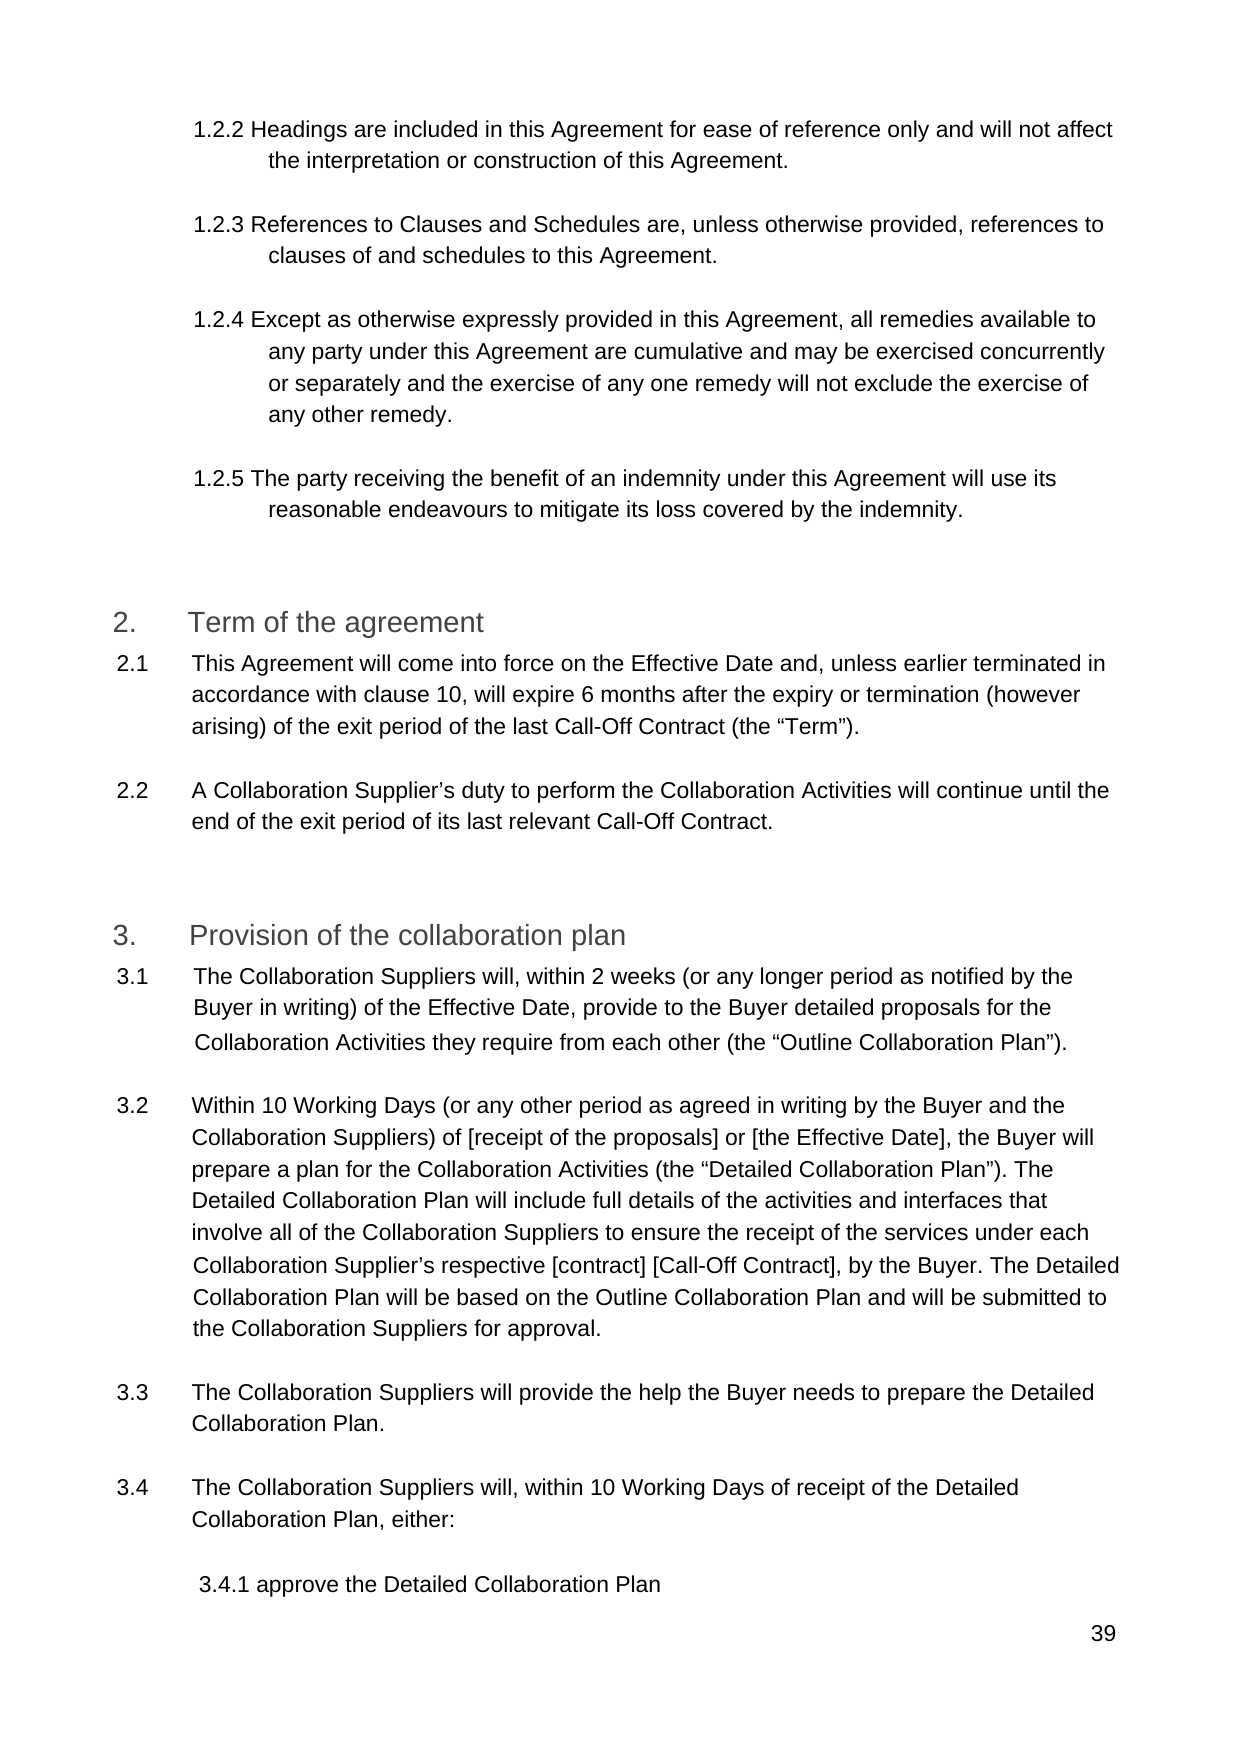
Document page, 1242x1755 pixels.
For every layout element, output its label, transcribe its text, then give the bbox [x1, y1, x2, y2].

text Collaboration Activities they require from each other (the “Outline Collaboration Plan”). [194, 1028, 1121, 1055]
text 3.4.1 approve the Detailed Collaboration Plan [0, 1570, 1122, 1598]
text 3.3 The Collaboration Suppliers will provide the help the Buyer needs to prepare the Detailed Collaboration Plan. [116, 1379, 1121, 1437]
text Collaboration Supplier’s respective [contract] [Call-Off Contract], by the Buyer. The Detailed Collaboration Plan will be based on the Outline Collaboration Plan and will be submitted to the Collaboration Suppliers for approval. [193, 1252, 1121, 1341]
subtitle 3. Provision of the collaboration plan [0, 918, 1122, 952]
text 3.4 The Collaboration Suppliers will, within 10 Working Days of receipt of the Detailed Collaboration Plan, either: [116, 1474, 1121, 1532]
text 1.2.5 The party receiving the benefit of an indemnity under this Agreement will use its reasonable endeavours to mitigate its loss covered by the indemnity. [193, 465, 1121, 523]
text 3.1 The Collaboration Suppliers will, within 2 weeks (or any longer period as notified by the Buyer in writing) of the Effective Date, provide to the Buyer detailed proposals for the [116, 963, 1121, 1021]
text 3.2 Within 10 Working Days (or any other period as agreed in writing by the Buyer and the Collaboration Suppliers) of [receipt of the proposals] or [the Effective Date], the Buyer will prepare a plan for the Collaboration Activities (the “Detailed Collaboration Plan”). The Detailed Collaboration Plan will include full details of the activities and interfaces that involve all of the Collaboration Suppliers to ensure the receipt of the services under each [116, 1092, 1121, 1245]
text 1.2.2 Headings are included in this Agreement for ease of reference only and will not affect the interpretation or construction of this Agreement. [193, 116, 1121, 173]
subtitle 2. Term of the agreement [0, 605, 1122, 639]
text 2.2 A Collaboration Supplier’s duty to perform the Collaboration Activities will continue until the end of the exit period of its last relevant Call-Off Contract. [116, 777, 1121, 834]
text 1.2.3 References to Clauses and Schedules are, unless otherwise provided, references to clauses of and schedules to this Agreement. [193, 211, 1121, 269]
text 1.2.4 Except as otherwise expressly provided in this Agreement, all remedies available to any party under this Agreement are cumulative and may be exercised concurrently or separately and the exercise of any one remedy will not exclude the exercise of any other remedy. [193, 306, 1121, 427]
text 2.1 This Agreement will come into force on the Effective Date and, unless earlier terminated in accordance with clause 10, will expire 6 months after the expiry or termination (however arising) of the exit period of the last Call-Off Contract (the “Term”). [116, 650, 1121, 739]
